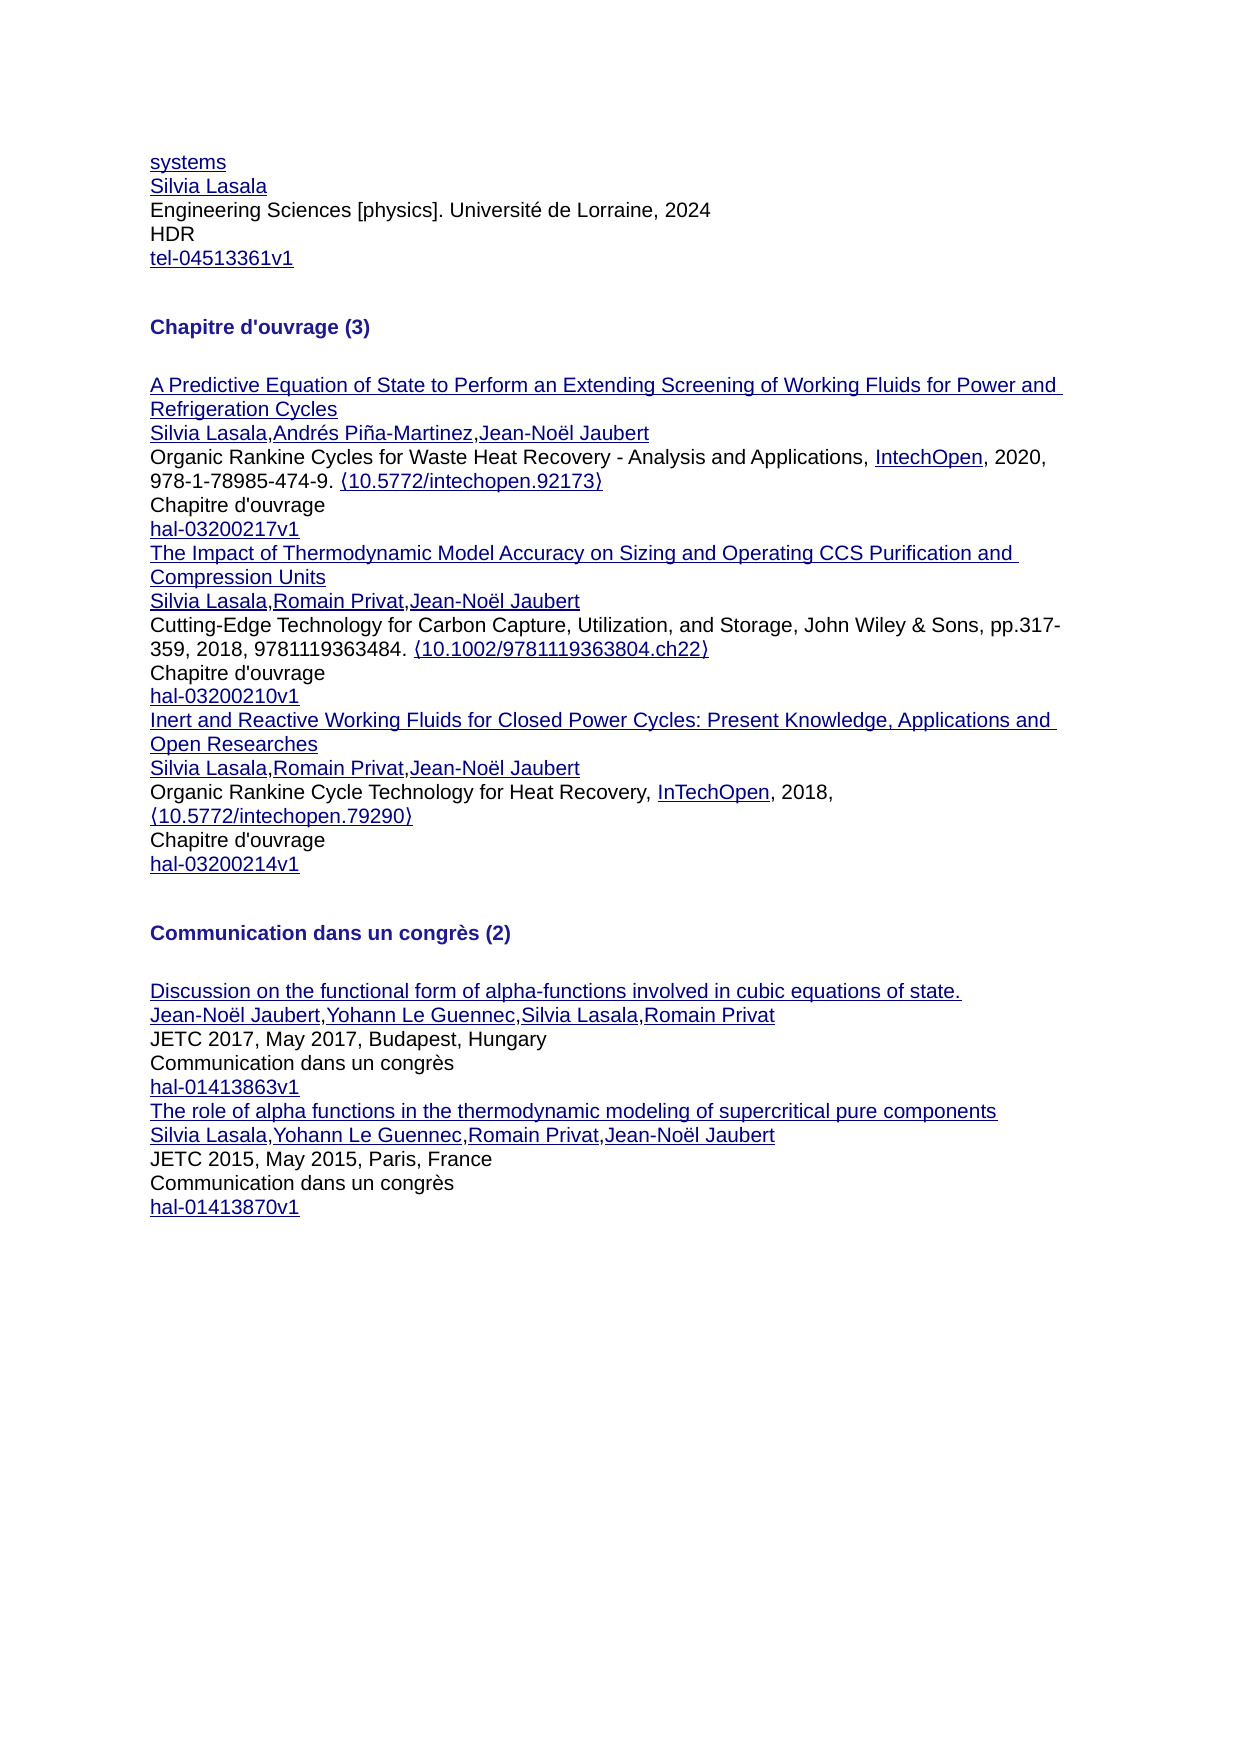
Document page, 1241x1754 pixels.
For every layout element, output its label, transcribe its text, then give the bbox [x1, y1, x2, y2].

table_cell The role of alpha functions in the thermodynamic modeling of supercritical pure components Silvia Lasala,Yohann Le Guennec,Romain Privat,Jean-Noël Jaubert JETC 2015, May 2015, Paris, France Communication dans un congrès hal-01413870v1 [150, 1099, 1090, 1219]
table_header Towards an improved thermodynamic modelling and enhanced efficiency of energy conversion systems Silvia Lasala Engineering Sciences [physics]. Université de Lorraine, 2024 HDR tel-04513361v1 [150, 150, 1090, 270]
table_header A Predictive Equation of State to Perform an Extending Screening of Working Fluids for Power and Refrigeration Cycles Silvia Lasala,Andrés Piña-Martinez,Jean-Noël Jaubert Organic Rankine Cycles for Waste Heat Recovery - Analysis and Applications, IntechOpen, 2020, 978-1-78985-474-9. ⟨10.5772/intechopen.92173⟩ Chapitre d'ouvrage hal-03200217v1 [150, 373, 1090, 541]
subtitle Communication dans un congrès (2) [150, 921, 1090, 945]
table_cell Inert and Reactive Working Fluids for Closed Power Cycles: Present Knowledge, Applications and Open Researches Silvia Lasala,Romain Privat,Jean-Noël Jaubert Organic Rankine Cycle Technology for Heat Recovery, InTechOpen, 2018, ⟨10.5772/intechopen.79290⟩ Chapitre d'ouvrage hal-03200214v1 [150, 708, 1090, 876]
subtitle Chapitre d'ouvrage (3) [150, 314, 1090, 338]
table_cell The Impact of Thermodynamic Model Accuracy on Sizing and Operating CCS Purification and Compression Units Silvia Lasala,Romain Privat,Jean-Noël Jaubert Cutting-Edge Technology for Carbon Capture, Utilization, and Storage, John Wiley & Sons, pp.317-359, 2018, 9781119363484. ⟨10.1002/9781119363804.ch22⟩ Chapitre d'ouvrage hal-03200210v1 [150, 541, 1090, 708]
table_header Discussion on the functional form of alpha-functions involved in cubic equations of state. Jean-Noël Jaubert,Yohann Le Guennec,Silvia Lasala,Romain Privat JETC 2017, May 2017, Budapest, Hungary Communication dans un congrès hal-01413863v1 [150, 979, 1090, 1099]
